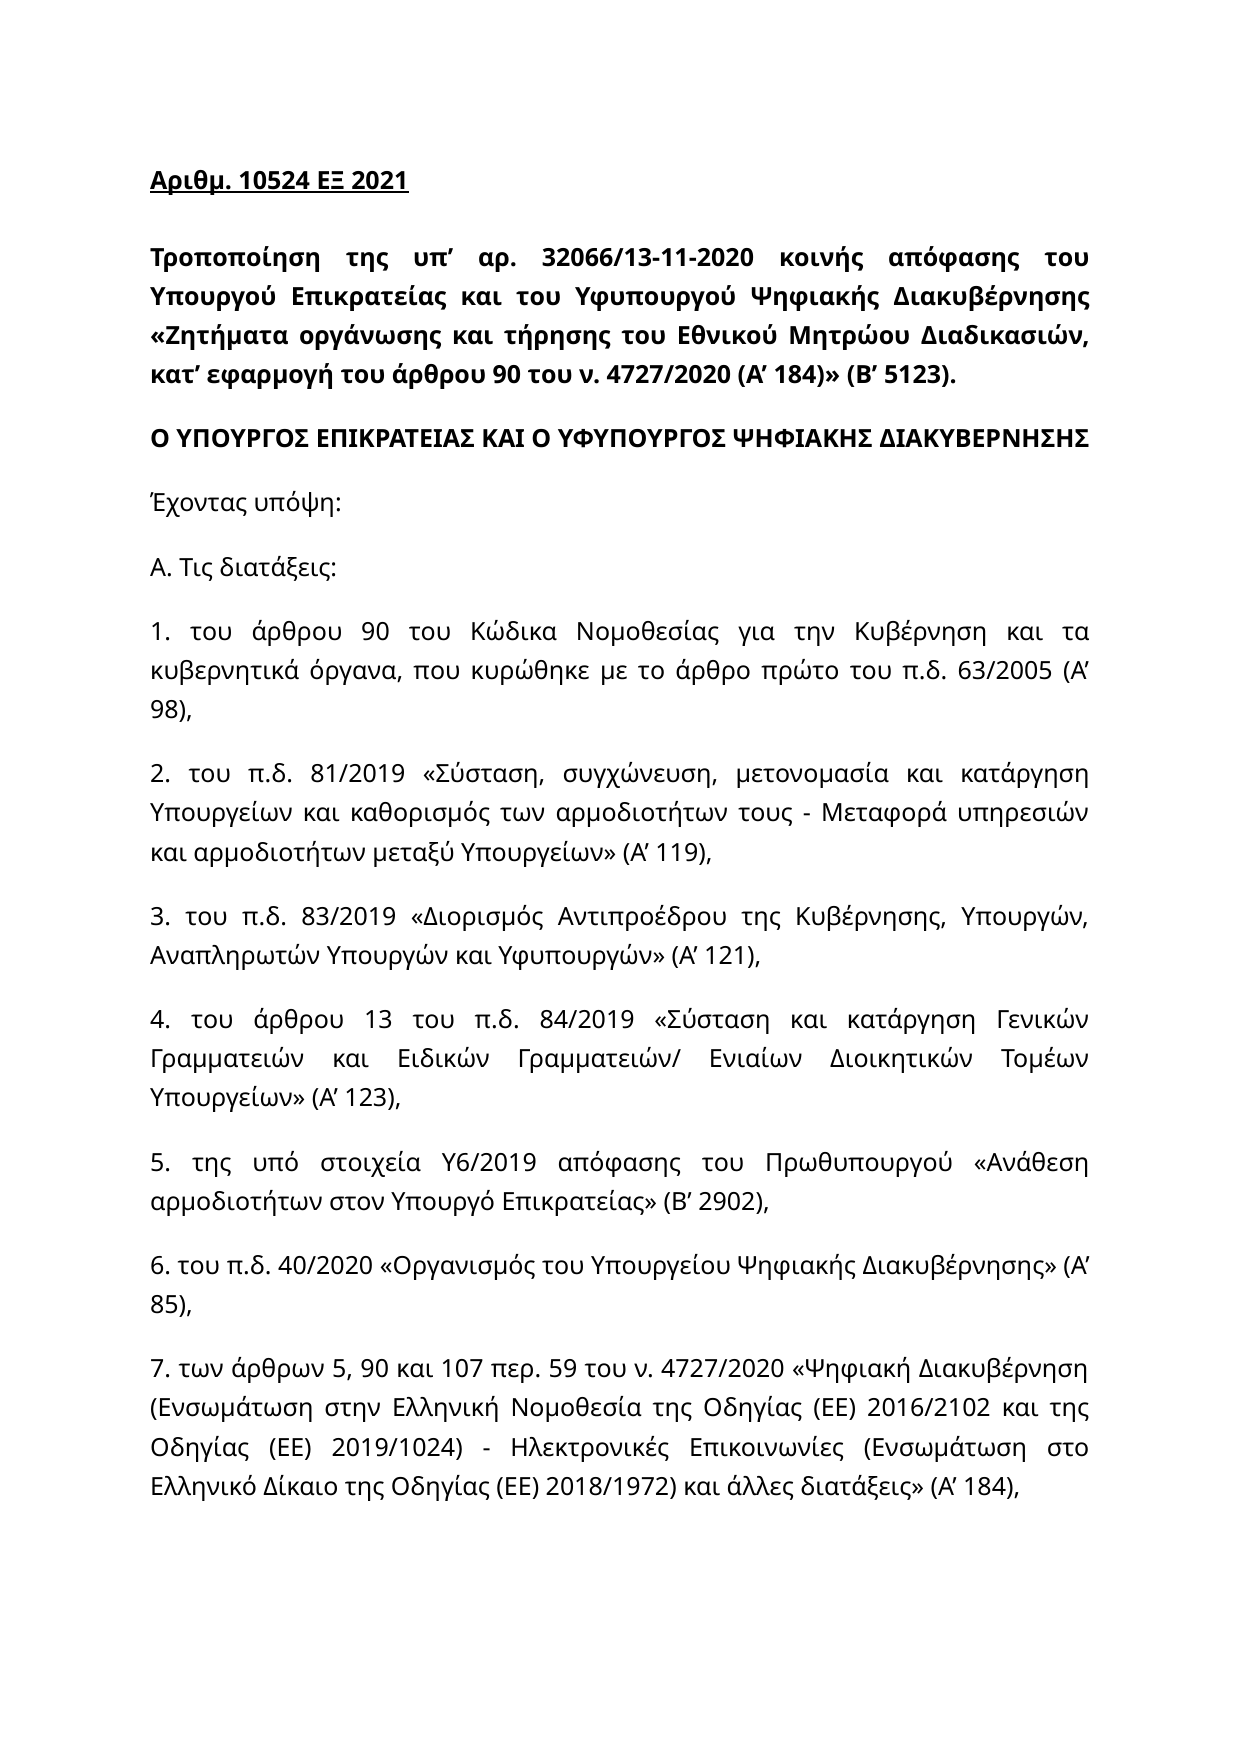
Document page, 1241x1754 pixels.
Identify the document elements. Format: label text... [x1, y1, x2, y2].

text 2. του π.δ. 81/2019 «Σύσταση, συγχώνευση, μετονομασία και κατάργηση Υπουργείων και καθορισμός των αρμοδιοτήτων τους - Μεταφορά υπηρεσιών και αρμοδιοτήτων μεταξύ Υπουργείων» (Α’ 119), [150, 756, 1090, 868]
text Τροποποίηση της υπ’ αρ. 32066/13-11-2020 κοινής απόφασης του Υπουργού Επικρατείας και του Υφυπουργού Ψηφιακής Διακυβέρνησης «Ζητήματα οργάνωσης και τήρησης του Εθνικού Μητρώου Διαδικασιών, κατ’ εφαρμογή του άρθρου 90 του ν. 4727/2020 (Α’ 184)» (Β’ 5123). [150, 239, 1090, 391]
text Έχοντας υπόψη: [150, 485, 1090, 519]
text 7. των άρθρων 5, 90 και 107 περ. 59 του ν. 4727/2020 «Ψηφιακή Διακυβέρνηση (Ενσωμάτωση στην Ελληνική Νομοθεσία της Οδηγίας (ΕΕ) 2016/2102 και της Οδηγίας (ΕΕ) 2019/1024) - Ηλεκτρονικές Επικοινωνίες (Ενσωμάτωση στο Ελληνικό Δίκαιο της Οδηγίας (ΕΕ) 2018/1972) και άλλες διατάξεις» (Α’ 184), [150, 1351, 1090, 1502]
text 6. του π.δ. 40/2020 «Οργανισμός του Υπουργείου Ψηφιακής Διακυβέρνησης» (Α’ 85), [150, 1247, 1090, 1321]
text 5. της υπό στοιχεία Υ6/2019 απόφασης του Πρωθυπουργού «Ανάθεση αρμοδιοτήτων στον Υπουργό Επικρατείας» (Β’ 2902), [150, 1144, 1090, 1217]
text 4. του άρθρου 13 του π.δ. 84/2019 «Σύσταση και κατάργηση Γενικών Γραμματειών και Ειδικών Γραμματειών/ Ενιαίων Διοικητικών Τομέων Υπουργείων» (Α’ 123), [150, 1002, 1090, 1114]
text Ο ΥΠΟΥΡΓΟΣ ΕΠΙΚΡΑΤΕΙΑΣ ΚΑΙ Ο ΥΦΥΠΟΥΡΓΟΣ ΨΗΦΙΑΚΗΣ ΔΙΑΚΥΒΕΡΝΗΣΗΣ [150, 421, 1090, 455]
title Αριθμ. 10524 ΕΞ 2021 [150, 162, 1090, 197]
text 3. του π.δ. 83/2019 «Διορισμός Αντιπροέδρου της Κυβέρνησης, Υπουργών, Αναπληρωτών Υπουργών και Υφυπουργών» (Α’ 121), [150, 898, 1090, 972]
text Α. Τις διατάξεις: [150, 549, 1090, 583]
text 1. του άρθρου 90 του Κώδικα Νομοθεσίας για την Κυβέρνηση και τα κυβερνητικά όργανα, που κυρώθηκε με το άρθρο πρώτο του π.δ. 63/2005 (Α’ 98), [150, 613, 1090, 726]
